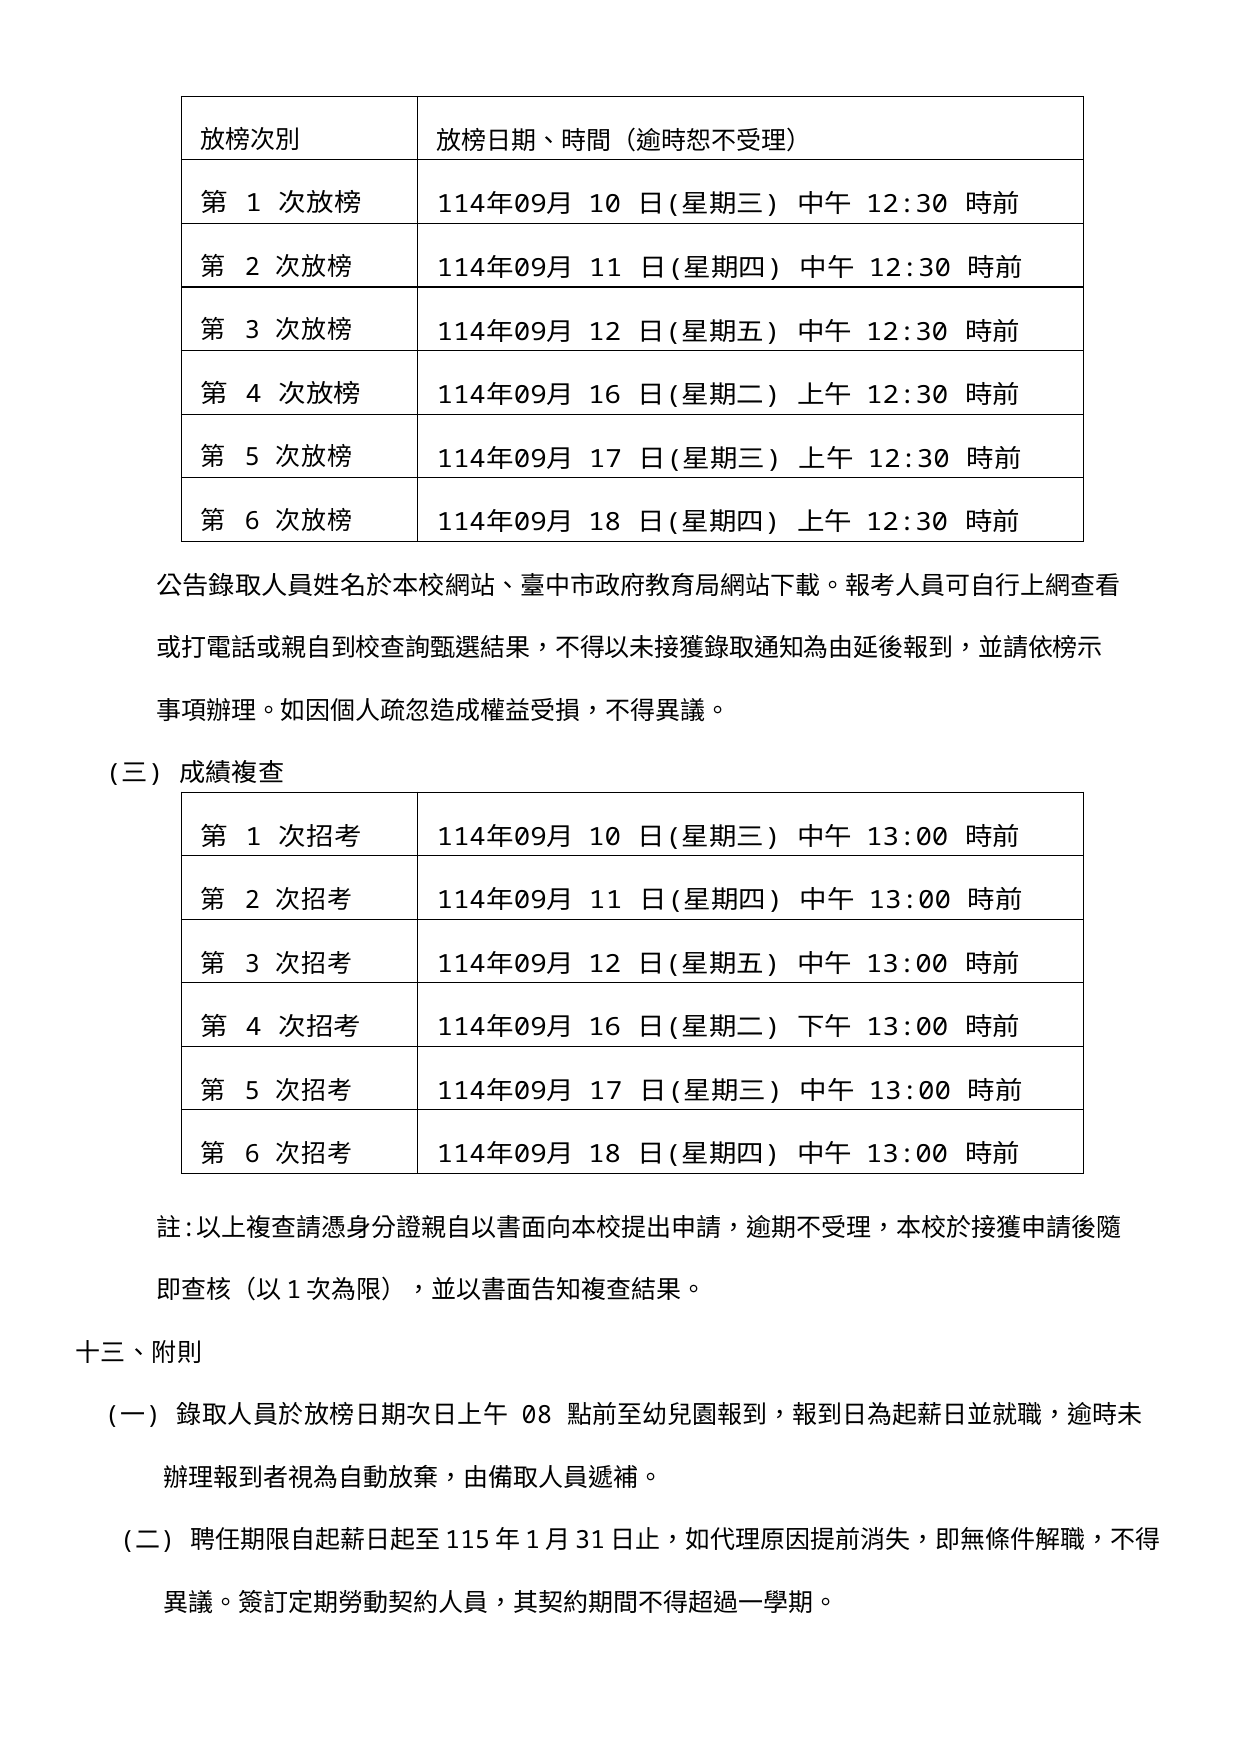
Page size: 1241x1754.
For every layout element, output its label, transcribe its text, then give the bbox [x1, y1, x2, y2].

text (三) 成績複查 [106, 729, 1165, 792]
table_cell 第 6 次招考 [182, 1110, 417, 1173]
table_cell 114年09月 18 日(星期四) 中午 13:00 時前 [418, 1110, 1083, 1173]
table_cell 第 4 次放榜 [182, 351, 417, 413]
table_cell 第 6 次放榜 [182, 478, 417, 541]
table_cell 114年09月 11 日(星期四) 中午 12:30 時前 [418, 224, 1083, 286]
table_cell 114年09月 12 日(星期五) 中午 13:00 時前 [418, 920, 1083, 982]
table_header 114年09月 10 日(星期三) 中午 13:00 時前 [418, 793, 1083, 855]
text 註:以上複查請憑身分證親自以書面向本校提出申請，逾期不受理，本校於接獲申請後隨即查核（以1次為限），並以書面告知複查結果。 [156, 1184, 1136, 1309]
table_cell 第 5 次放榜 [182, 415, 417, 477]
table_cell 114年09月 10 日(星期三) 中午 12:30 時前 [418, 160, 1083, 223]
table_cell 第 3 次招考 [182, 920, 417, 982]
table_header 第 1 次招考 [182, 793, 417, 855]
table_cell 114年09月 17 日(星期三) 中午 13:00 時前 [418, 1047, 1083, 1109]
table_cell 第 2 次招考 [182, 856, 417, 919]
table_cell 114年09月 18 日(星期四) 上午 12:30 時前 [418, 478, 1083, 541]
table_cell 114年09月 16 日(星期二) 下午 13:00 時前 [418, 983, 1083, 1046]
table_cell 第 2 次放榜 [182, 224, 417, 286]
table_cell 114年09月 17 日(星期三) 上午 12:30 時前 [418, 415, 1083, 477]
table_cell 114年09月 16 日(星期二) 上午 12:30 時前 [418, 351, 1083, 413]
text 公告錄取人員姓名於本校網站、臺中市政府教育局網站下載。報考人員可自行上網查看或打電話或親自到校查詢甄選結果，不得以未接獲錄取通知為由延後報到，並請依榜示事項辦理。如因個人疏忽造成權益受損，不得異議。 [156, 542, 1124, 729]
table_header 放榜日期、時間（逾時恕不受理） [418, 97, 1083, 159]
table_cell 114年09月 12 日(星期五) 中午 12:30 時前 [418, 288, 1083, 350]
table_cell 第 4 次招考 [182, 983, 417, 1046]
text 十三、附則 [75, 1309, 1165, 1371]
table_header 放榜次別 [182, 97, 417, 159]
text (二) 聘任期限自起薪日起至115年1月31日止，如代理原因提前消失，即無條件解職，不得異議。簽訂定期勞動契約人員，其契約期間不得超過一學期。 [75, 1496, 1165, 1621]
table_cell 114年09月 11 日(星期四) 中午 13:00 時前 [418, 856, 1083, 919]
table_cell 第 5 次招考 [182, 1047, 417, 1109]
text (一) 錄取人員於放榜日期次日上午 08 點前至幼兒園報到，報到日為起薪日並就職，逾時未辦理報到者視為自動放棄，由備取人員遞補。 [104, 1371, 1165, 1496]
table_cell 第 1 次放榜 [182, 160, 417, 223]
table_cell 第 3 次放榜 [182, 288, 417, 350]
